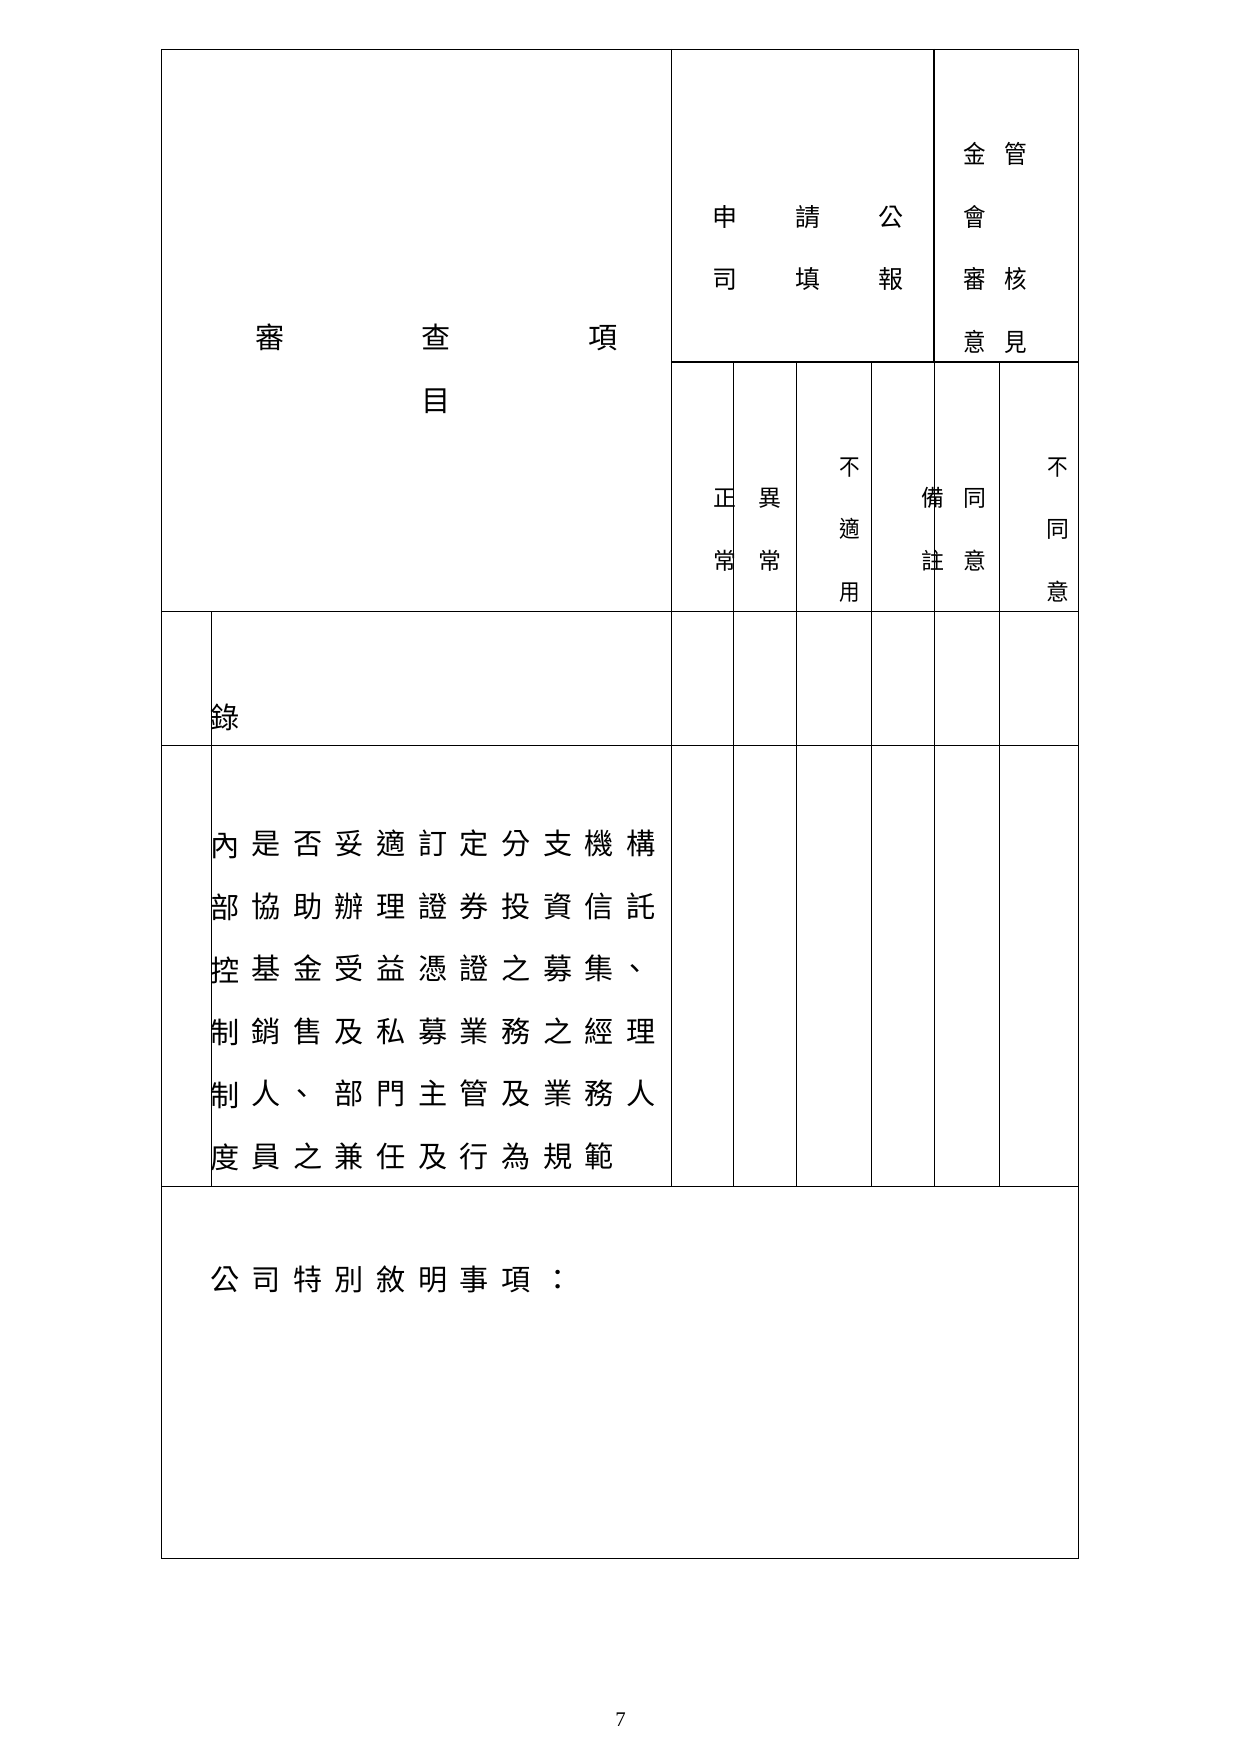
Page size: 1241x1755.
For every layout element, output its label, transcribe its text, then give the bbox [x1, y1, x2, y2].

table_cell [1000, 612, 1078, 745]
table_cell 有無申請分支機協助辦理證券投資信託基金受益憑證之募集、銷售及私募業務之議案，並決議通過 [212, 612, 671, 745]
table_cell [672, 746, 733, 1186]
table_cell 內部控制制度 [162, 746, 211, 1186]
table_cell [797, 612, 871, 745]
table_cell 公司特別敘明事項： [162, 1187, 1078, 1558]
table_header 申 請 公 司 填 報 [672, 50, 933, 361]
table_cell [872, 612, 934, 745]
table_cell [935, 612, 999, 745]
table_cell 是否妥適訂定分支機構協助辦理證券投資信託基金受益憑證之募集、銷售及私募業務之經理人、部門主管及業務人員之兼任及行為規範 [212, 746, 671, 1186]
table_cell 異常 [734, 363, 796, 611]
table_cell [797, 746, 871, 1186]
table_cell [872, 746, 934, 1186]
table_cell [734, 746, 796, 1186]
table_cell [935, 746, 999, 1186]
table_header 金管會 審核意見 [935, 50, 1078, 361]
table_cell 不適用 [797, 363, 871, 611]
table_header 審 查 項 目 [162, 50, 671, 611]
table_cell 董事會議事錄 [162, 612, 211, 745]
table_cell [734, 612, 796, 745]
table_cell 正常 [672, 363, 733, 611]
table_cell [1000, 746, 1078, 1186]
table_cell 不同意 [1000, 363, 1078, 611]
table_cell 備註 [872, 363, 934, 611]
table_cell 同意 [935, 363, 999, 611]
table_cell [672, 612, 733, 745]
